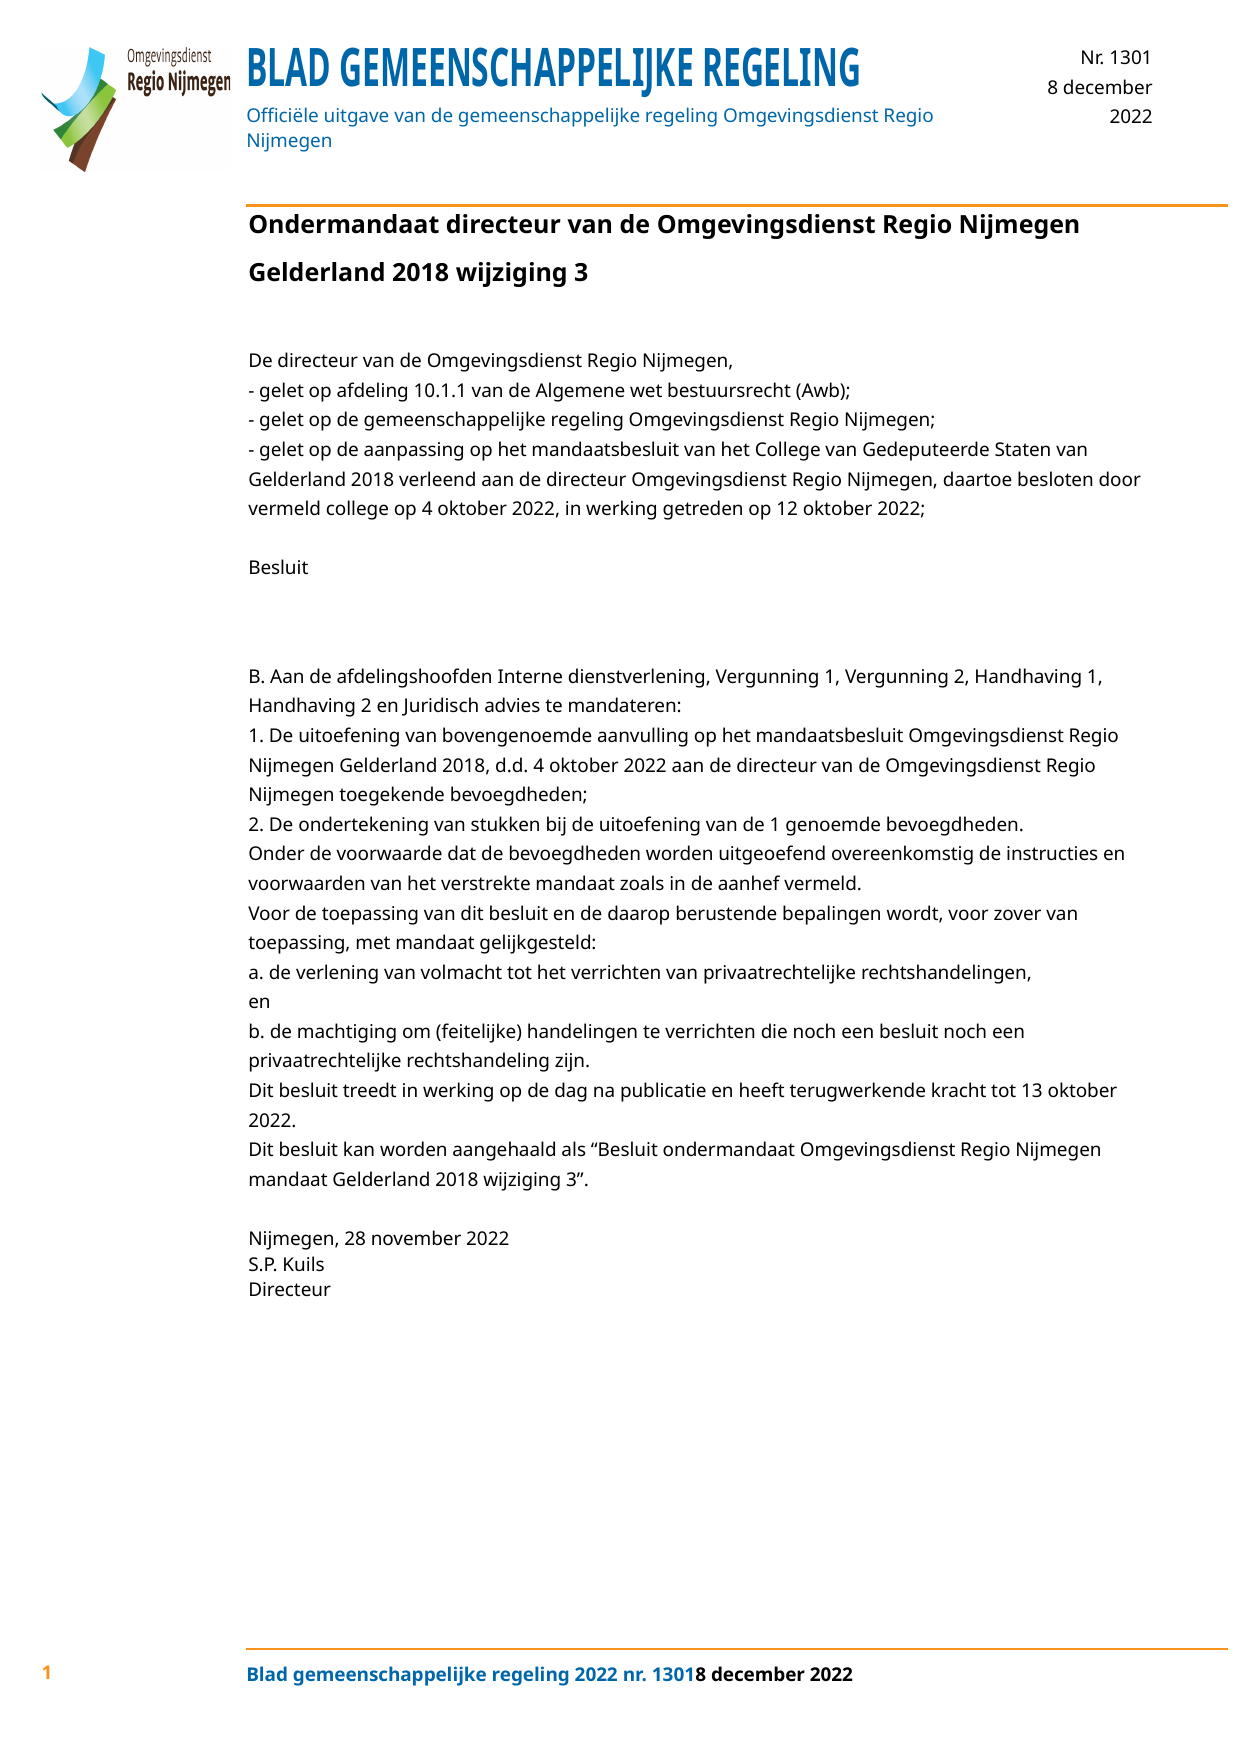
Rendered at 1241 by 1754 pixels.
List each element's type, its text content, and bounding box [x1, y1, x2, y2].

text - gelet op de aanpassing op het mandaatsbesluit van het College van Gedeputeerde Staten van Gelderland 2018 verleend aan de directeur Omgevingsdienst Regio Nijmegen, daartoe besloten door vermeld college op 4 oktober 2022, in werking getreden op 12 oktober 2022; [248, 436, 1152, 521]
text en [248, 988, 1152, 1014]
text b. de machtiging om (feitelijke) handelingen te verrichten die noch een besluit noch een privaatrechtelijke rechtshandeling zijn. [248, 1018, 1152, 1073]
text Voor de toepassing van dit besluit en de daarop berustende bepalingen wordt, voor zover van toepassing, met mandaat gelijkgesteld: [248, 900, 1152, 955]
picture [41, 47, 231, 172]
text - gelet op afdeling 10.1.1 van de Algemene wet bestuursrecht (Awb); [248, 377, 1152, 403]
text Dit besluit treedt in werking op de dag na publicatie en heeft terugwerkende kracht tot 13 oktober 2022. [248, 1077, 1152, 1132]
text De directeur van de Omgevingsdienst Regio Nijmegen, [248, 347, 1152, 373]
text S.P. Kuils [248, 1251, 1152, 1277]
text a. de verlening van volmacht tot het verrichten van privaatrechtelijke rechtshandelingen, [248, 959, 1152, 984]
text B. Aan de afdelingshoofden Interne dienstverlening, Vergunning 1, Vergunning 2, Handhaving 1, Handhaving 2 en Juridisch advies te mandateren: [248, 663, 1152, 718]
text Nijmegen, 28 november 2022 [248, 1225, 1152, 1251]
text 1. De uitoefening van bovengenoemde aanvulling op het mandaatsbesluit Omgevingsdienst Regio Nijmegen Gelderland 2018, d.d. 4 oktober 2022 aan de directeur van de Omgevingsdienst Regio Nijmegen toegekende bevoegdheden; [248, 722, 1152, 807]
text - gelet op de gemeenschappelijke regeling Omgevingsdienst Regio Nijmegen; [248, 407, 1152, 432]
text 2. De ondertekening van stukken bij de uitoefening van de 1 genoemde bevoegdheden. [248, 811, 1152, 837]
text Directeur [248, 1277, 1152, 1302]
text Ondermandaat directeur van de Omgevingsdienst Regio Nijmegen Gelderland 2018 wijziging 3 [248, 207, 1152, 288]
text Dit besluit kan worden aangehaald als “Besluit ondermandaat Omgevingsdienst Regio Nijmegen mandaat Gelderland 2018 wijziging 3”. [248, 1136, 1152, 1192]
text Onder de voorwaarde dat de bevoegdheden worden uitgeoefend overeenkomstig de instructies en voorwaarden van het verstrekte mandaat zoals in de aanhef vermeld. [248, 841, 1152, 896]
text Besluit [248, 554, 1152, 580]
